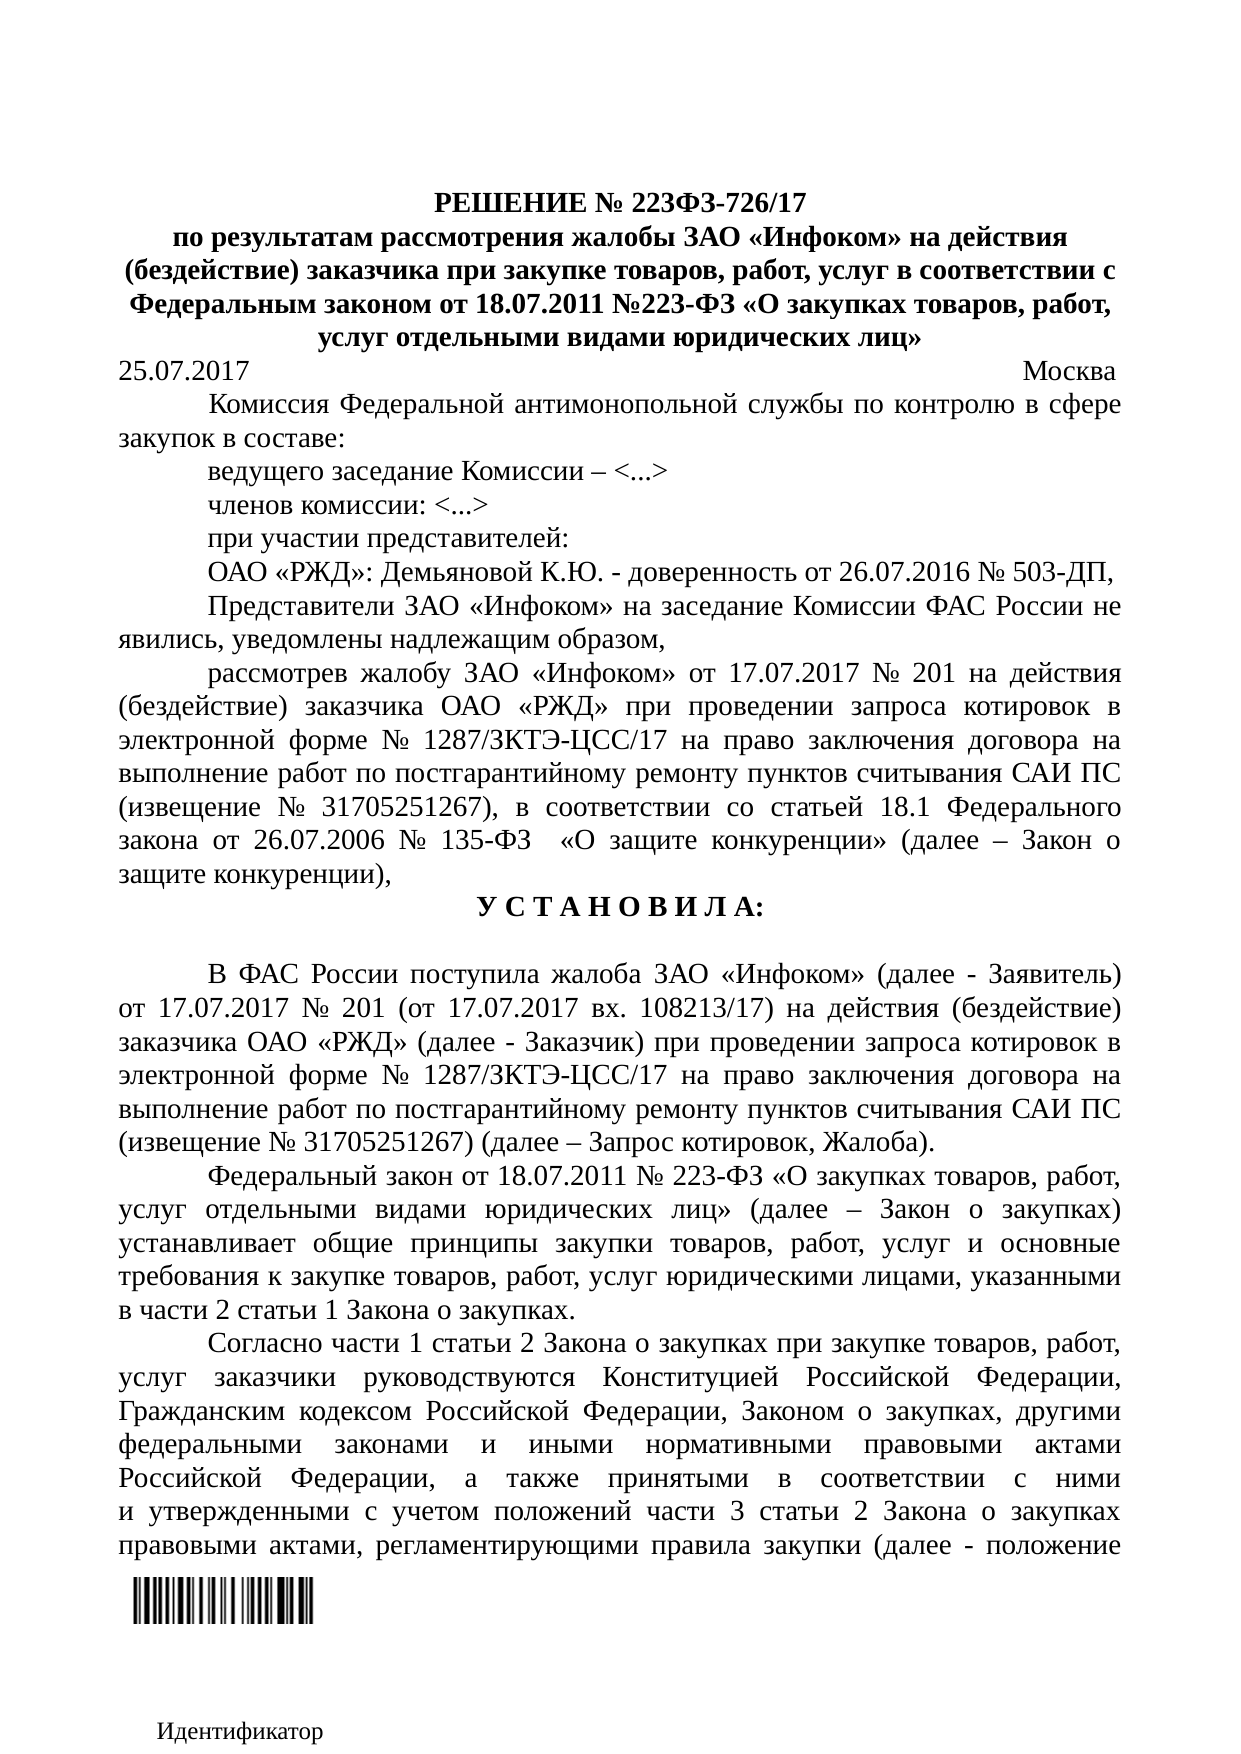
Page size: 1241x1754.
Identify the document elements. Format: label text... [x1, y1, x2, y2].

text Комиссия Федеральной антимонопольной службы по контролю в сфере закупок в составе: [118, 386, 1122, 453]
text по результатам рассмотрения жалобы ЗАО «Инфоком» на действия (бездействие) заказчика при закупке товаров, работ, услуг в соответствии с Федеральным законом от 18.07.2011 №223-ФЗ «О закупках товаров, работ, услуг отдельными видами юридических лиц» [118, 219, 1122, 353]
text В ФАС России поступила жалоба ЗАО «Инфоком» (далее - Заявитель) от 17.07.2017 № 201 (от 17.07.2017 вх. 108213/17) на действия (бездействие) заказчика ОАО «РЖД» (далее - Заказчик) при проведении запроса котировок в электронной форме № 1287/ЗКТЭ-ЦСС/17 на право заключения договора на выполнение работ по постгарантийному ремонту пунктов считывания САИ ПС (извещение № 31705251267) (далее – Запрос котировок, Жалоба). [118, 957, 1122, 1158]
text У С Т А Н О В И Л А: [118, 889, 1122, 923]
text рассмотрев жалобу ЗАО «Инфоком» от 17.07.2017 № 201 на действия (бездействие) заказчика ОАО «РЖД» при проведении запроса котировок в электронной форме № 1287/ЗКТЭ-ЦСС/17 на право заключения договора на выполнение работ по постгарантийному ремонту пунктов считывания САИ ПС (извещение № 31705251267), в соответствии со статьей 18.1 Федерального закона от 26.07.2006 № 135-ФЗ «О защите конкуренции» (далее – Закон о защите конкуренции), [118, 655, 1122, 889]
text 25.07.2017 Москва [118, 353, 1122, 386]
text Представители ЗАО «Инфоком» на заседание Комиссии ФАС России не явились, уведомлены надлежащим образом, [118, 588, 1122, 655]
text ведущего заседание Комиссии – <...> [118, 453, 1122, 487]
text при участии представителей: [118, 521, 1122, 554]
text Федеральный закон от 18.07.2011 № 223-ФЗ «О закупках товаров, работ, услуг отдельными видами юридических лиц» (далее – Закон о закупках) устанавливает общие принципы закупки товаров, работ, услуг и основные требования к закупке товаров, работ, услуг юридическими лицами, указанными в части 2 статьи 1 Закона о закупках. [118, 1158, 1122, 1326]
text членов комиссии: <...> [118, 487, 1122, 521]
text РЕШЕНИЕ № 223ФЗ-726/17 [118, 185, 1122, 219]
text ОАО «РЖД»: Демьяновой К.Ю. - доверенность от 26.07.2016 № 503-ДП, [118, 554, 1122, 588]
picture [118, 1577, 331, 1624]
text Согласно части 1 статьи 2 Закона о закупках при закупке товаров, работ, услуг заказчики руководствуются Конституцией Российской Федерации, Гражданским кодексом Российской Федерации, Законом о закупках, другими федеральными законами и иными нормативными правовыми актами Российской Федерации, а также принятыми в соответствии с ними и утвержденными с учетом положений части 3 статьи 2 Закона о закупках правовыми актами, регламентирующими правила закупки (далее - положение [118, 1326, 1122, 1560]
